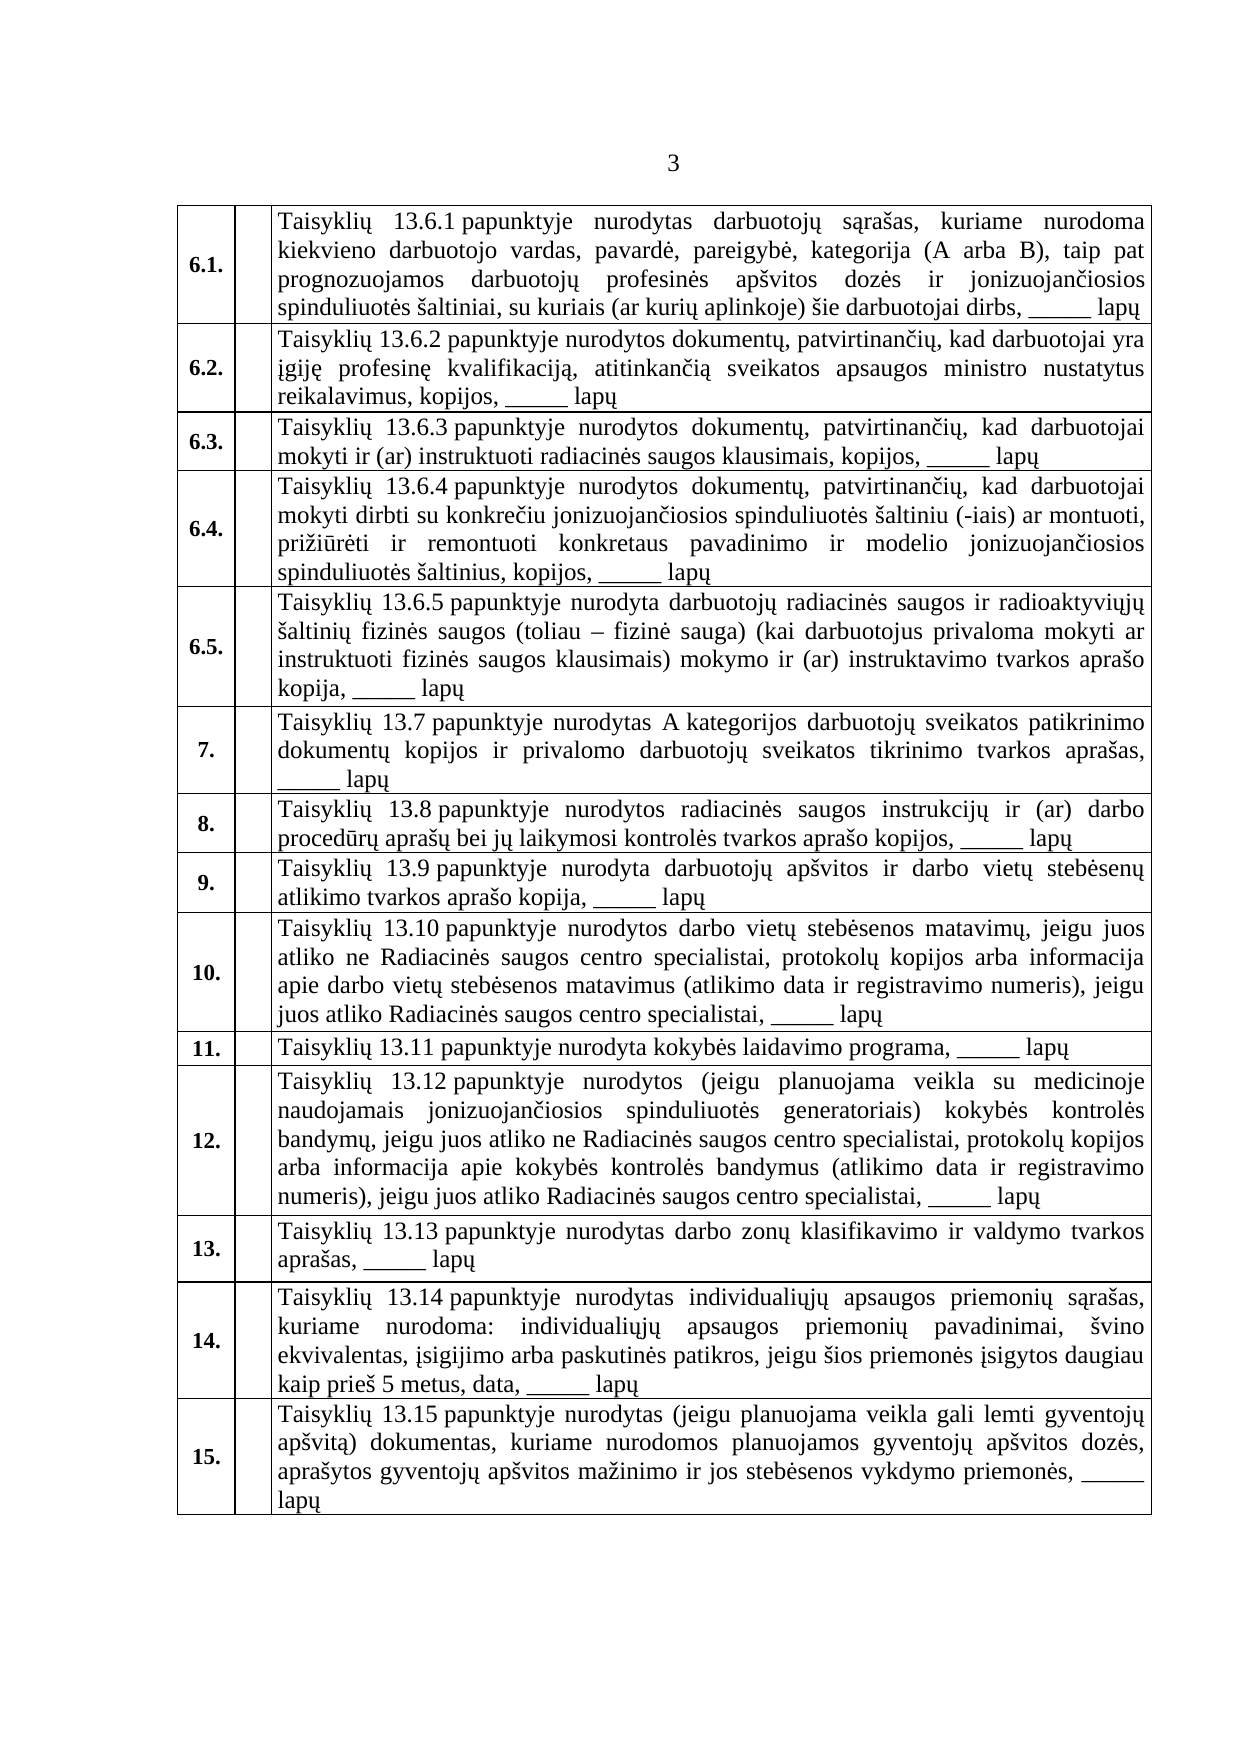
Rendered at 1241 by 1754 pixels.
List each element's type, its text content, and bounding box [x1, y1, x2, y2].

table_cell 7. [178, 707, 234, 793]
table_cell [236, 1283, 271, 1398]
table_cell Taisyklių 13.6.4 papunktyje nurodytos dokumentų, patvirtinančių, kad darbuotojai mokyti dirbti su konkrečiu jonizuojančiosios spinduliuotės šaltiniu (-iais) ar montuoti, prižiūrėti ir remontuoti konkretaus pavadinimo ir modelio jonizuojančiosios spinduliuotės šaltinius, kopijos, _____ lapų [272, 471, 1151, 586]
table_cell [236, 471, 271, 586]
table_cell Taisyklių 13.10 papunktyje nurodytos darbo vietų stebėsenos matavimų, jeigu juos atliko ne Radiacinės saugos centro specialistai, protokolų kopijos arba informacija apie darbo vietų stebėsenos matavimus (atlikimo data ir registravimo numeris), jeigu juos atliko Radiacinės saugos centro specialistai, _____ lapų [272, 913, 1151, 1031]
table_cell [236, 853, 271, 912]
table_cell Taisyklių 13.14 papunktyje nurodytas individualiųjų apsaugos priemonių sąrašas, kuriame nurodoma: individualiųjų apsaugos priemonių pavadinimai, švino ekvivalentas, įsigijimo arba paskutinės patikros, jeigu šios priemonės įsigytos daugiau kaip prieš 5 metus, data, _____ lapų [272, 1283, 1151, 1398]
table_cell Taisyklių 13.9 papunktyje nurodyta darbuotojų apšvitos ir darbo vietų stebėsenų atlikimo tvarkos aprašo kopija, _____ lapų [272, 853, 1151, 912]
table_cell 8. [178, 794, 234, 852]
table_cell [236, 1399, 271, 1514]
table_cell 14. [178, 1283, 234, 1398]
table_cell Taisyklių 13.6.5 papunktyje nurodyta darbuotojų radiacinės saugos ir radioaktyviųjų šaltinių fizinės saugos (toliau – fizinė sauga) (kai darbuotojus privaloma mokyti ar instruktuoti fizinės saugos klausimais) mokymo ir (ar) instruktavimo tvarkos aprašo kopija, _____ lapų [272, 587, 1151, 706]
table_cell 6.5. [178, 587, 234, 706]
table_cell [236, 206, 271, 323]
table_cell [236, 1216, 271, 1281]
table_cell [236, 707, 271, 793]
table_cell [236, 413, 271, 470]
table_cell 6.4. [178, 471, 234, 586]
table_cell Taisyklių 13.6.3 papunktyje nurodytos dokumentų, patvirtinančių, kad darbuotojai mokyti ir (ar) instruktuoti radiacinės saugos klausimais, kopijos, _____ lapų [272, 413, 1151, 470]
table_cell 15. [178, 1399, 234, 1514]
table_cell 9. [178, 853, 234, 912]
table_cell [236, 587, 271, 706]
table_cell 6.1. [178, 206, 234, 323]
table_cell [236, 1066, 271, 1215]
table_cell 6.3. [178, 413, 234, 470]
table_cell [236, 324, 271, 411]
table_cell 10. [178, 913, 234, 1031]
table_cell 11. [178, 1032, 234, 1065]
table_cell [236, 794, 271, 852]
table_cell 6.2. [178, 324, 234, 411]
table_cell [236, 1032, 271, 1065]
table_cell Taisyklių 13.6.1 papunktyje nurodytas darbuotojų sąrašas, kuriame nurodoma kiekvieno darbuotojo vardas, pavardė, pareigybė, kategorija (A arba B), taip pat prognozuojamos darbuotojų profesinės apšvitos dozės ir jonizuojančiosios spinduliuotės šaltiniai, su kuriais (ar kurių aplinkoje) šie darbuotojai dirbs, _____ lapų [272, 206, 1151, 323]
table_cell Taisyklių 13.15 papunktyje nurodytas (jeigu planuojama veikla gali lemti gyventojų apšvitą) dokumentas, kuriame nurodomos planuojamos gyventojų apšvitos dozės, aprašytos gyventojų apšvitos mažinimo ir jos stebėsenos vykdymo priemonės, _____ lapų [272, 1399, 1151, 1514]
table_cell Taisyklių 13.8 papunktyje nurodytos radiacinės saugos instrukcijų ir (ar) darbo procedūrų aprašų bei jų laikymosi kontrolės tvarkos aprašo kopijos, _____ lapų [272, 794, 1151, 852]
table_cell Taisyklių 13.7 papunktyje nurodytas A kategorijos darbuotojų sveikatos patikrinimo dokumentų kopijos ir privalomo darbuotojų sveikatos tikrinimo tvarkos aprašas, _____ lapų [272, 707, 1151, 793]
table_cell [236, 913, 271, 1031]
table_cell 13. [178, 1216, 234, 1281]
table_cell Taisyklių 13.12 papunktyje nurodytos (jeigu planuojama veikla su medicinoje naudojamais jonizuojančiosios spinduliuotės generatoriais) kokybės kontrolės bandymų, jeigu juos atliko ne Radiacinės saugos centro specialistai, protokolų kopijos arba informacija apie kokybės kontrolės bandymus (atlikimo data ir registravimo numeris), jeigu juos atliko Radiacinės saugos centro specialistai, _____ lapų [272, 1066, 1151, 1215]
table_cell Taisyklių 13.13 papunktyje nurodytas darbo zonų klasifikavimo ir valdymo tvarkos aprašas, _____ lapų [272, 1216, 1151, 1281]
table_cell Taisyklių 13.11 papunktyje nurodyta kokybės laidavimo programa, _____ lapų [272, 1032, 1151, 1065]
table_cell Taisyklių 13.6.2 papunktyje nurodytos dokumentų, patvirtinančių, kad darbuotojai yra įgiję profesinę kvalifikaciją, atitinkančią sveikatos apsaugos ministro nustatytus reikalavimus, kopijos, _____ lapų [272, 324, 1151, 411]
table_cell 12. [178, 1066, 234, 1215]
